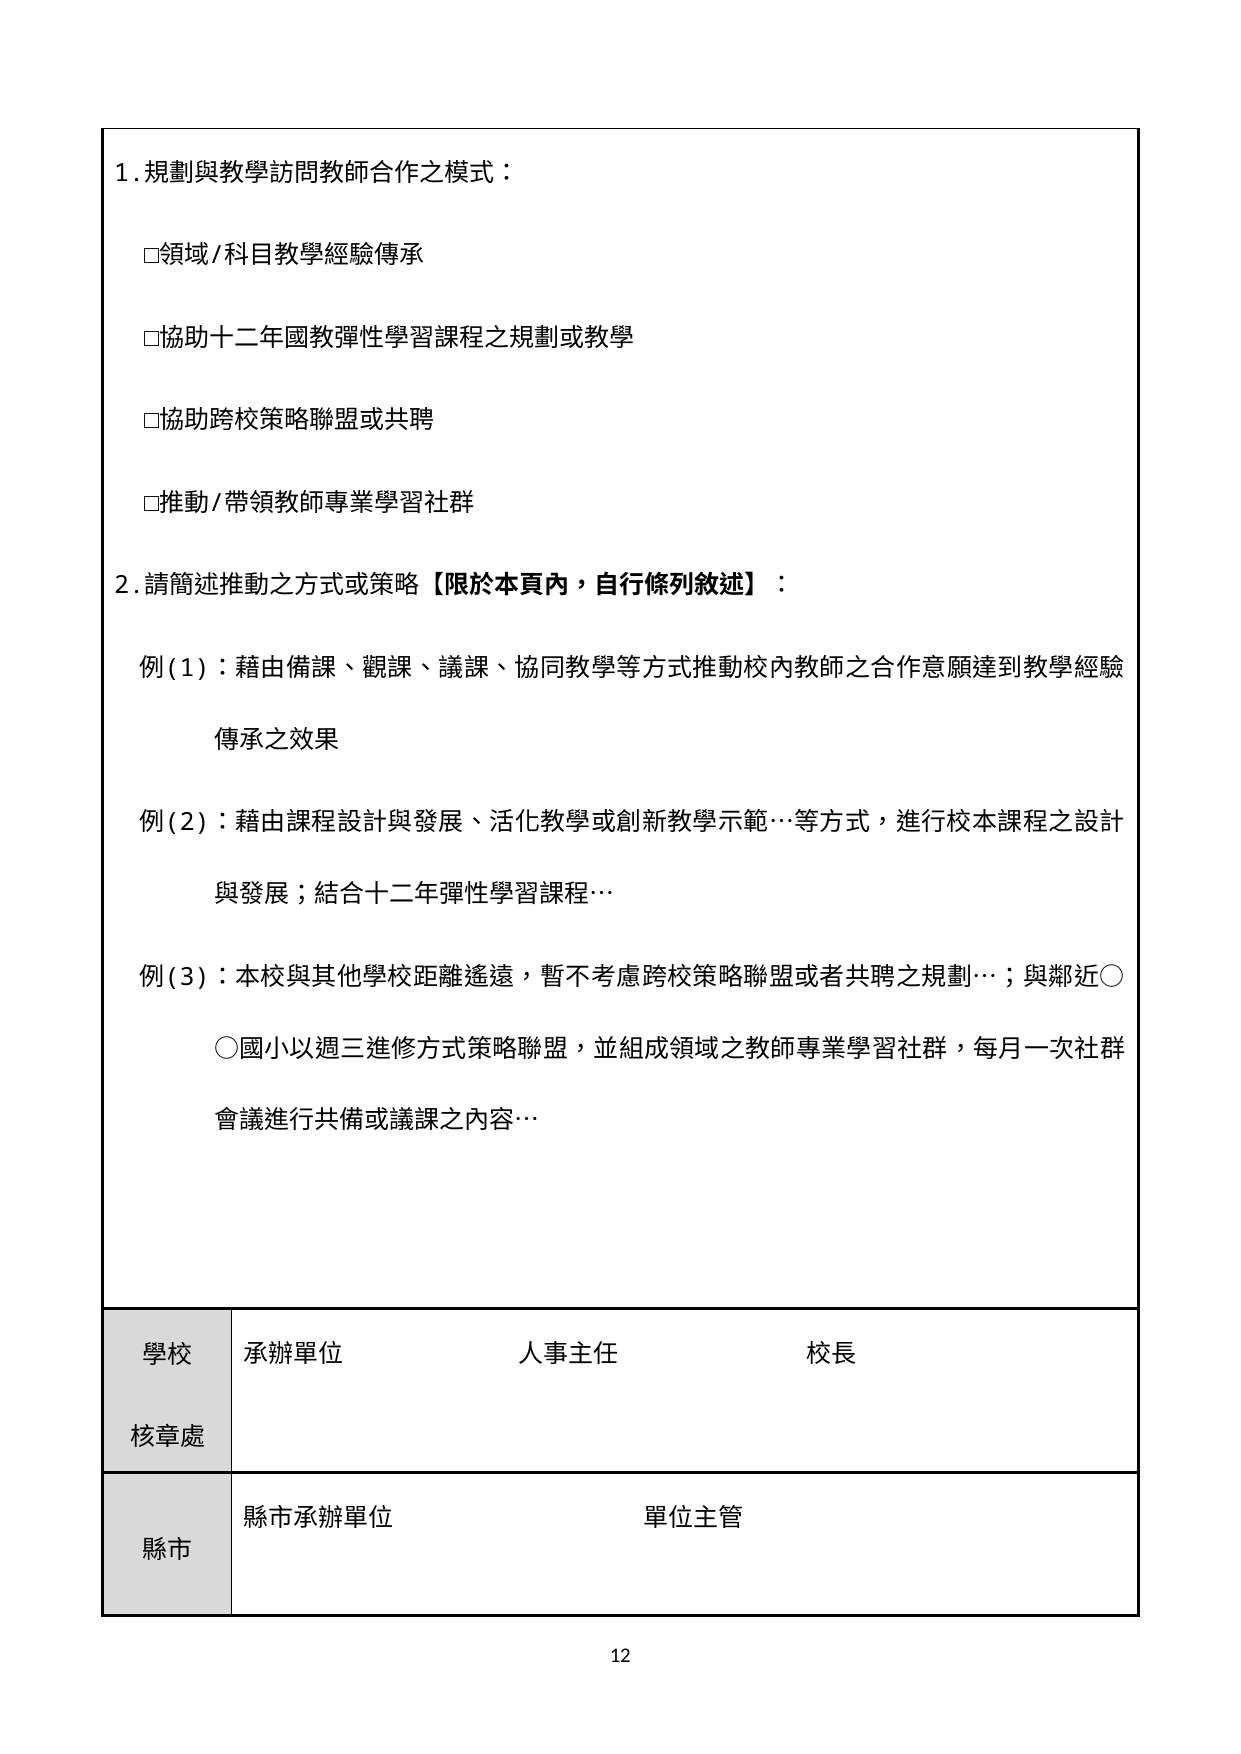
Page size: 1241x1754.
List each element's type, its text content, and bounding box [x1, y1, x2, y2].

table_cell 縣市承辦單位 單位主管 [232, 1474, 1137, 1614]
table_cell 承辦單位 人事主任 校長 [232, 1310, 1137, 1471]
table_cell 1.規劃與教學訪問教師合作之模式： □領域/科目教學經驗傳承 □協助十二年國教彈性學習課程之規劃或教學 □協助跨校策略聯盟或共聘 □推動/帶領教師專業學習社群 2.請簡述推動之方式或策略【限於本頁內，自行條列敘述】： 例(1)：藉由備課、觀課、議課、協同教學等方式推動校內教師之合作意願達到教學經驗傳承之效果 例(2)：藉由課程設計與發展、活化教學或創新教學示範…等方式，進行校本課程之設計與發展；結合十二年彈性學習課程… 例(3)：本校與其他學校距離遙遠，暫不考慮跨校策略聯盟或者共聘之規劃…；與鄰近○○國小以週三進修方式策略聯盟，並組成領域之教師專業學習社群，每月一次社群會議進行共備或議課之內容… [104, 129, 1137, 1307]
table_cell 縣市 [104, 1474, 231, 1614]
table_cell 學校 核章處 [104, 1310, 231, 1471]
